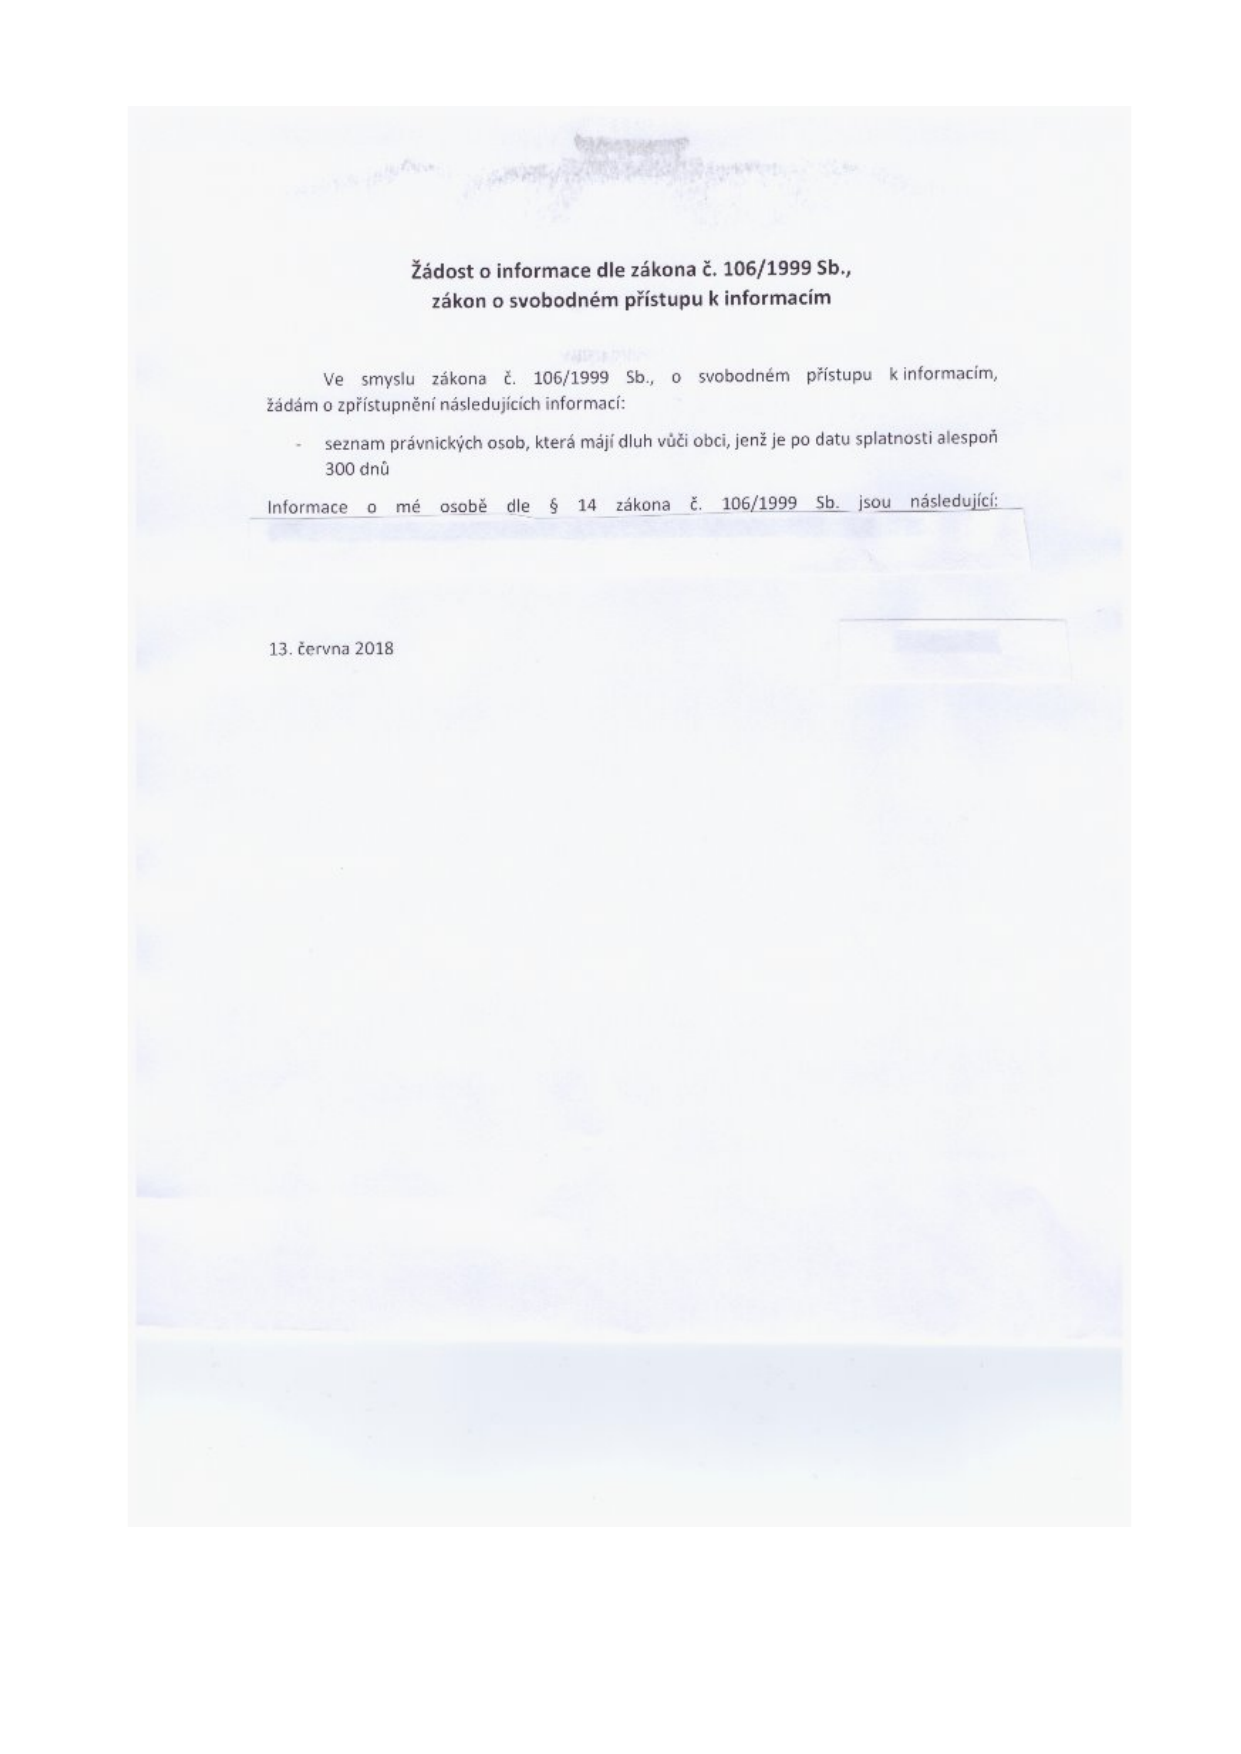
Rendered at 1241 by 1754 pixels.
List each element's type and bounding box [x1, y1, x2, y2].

picture [127, 106, 1132, 1527]
